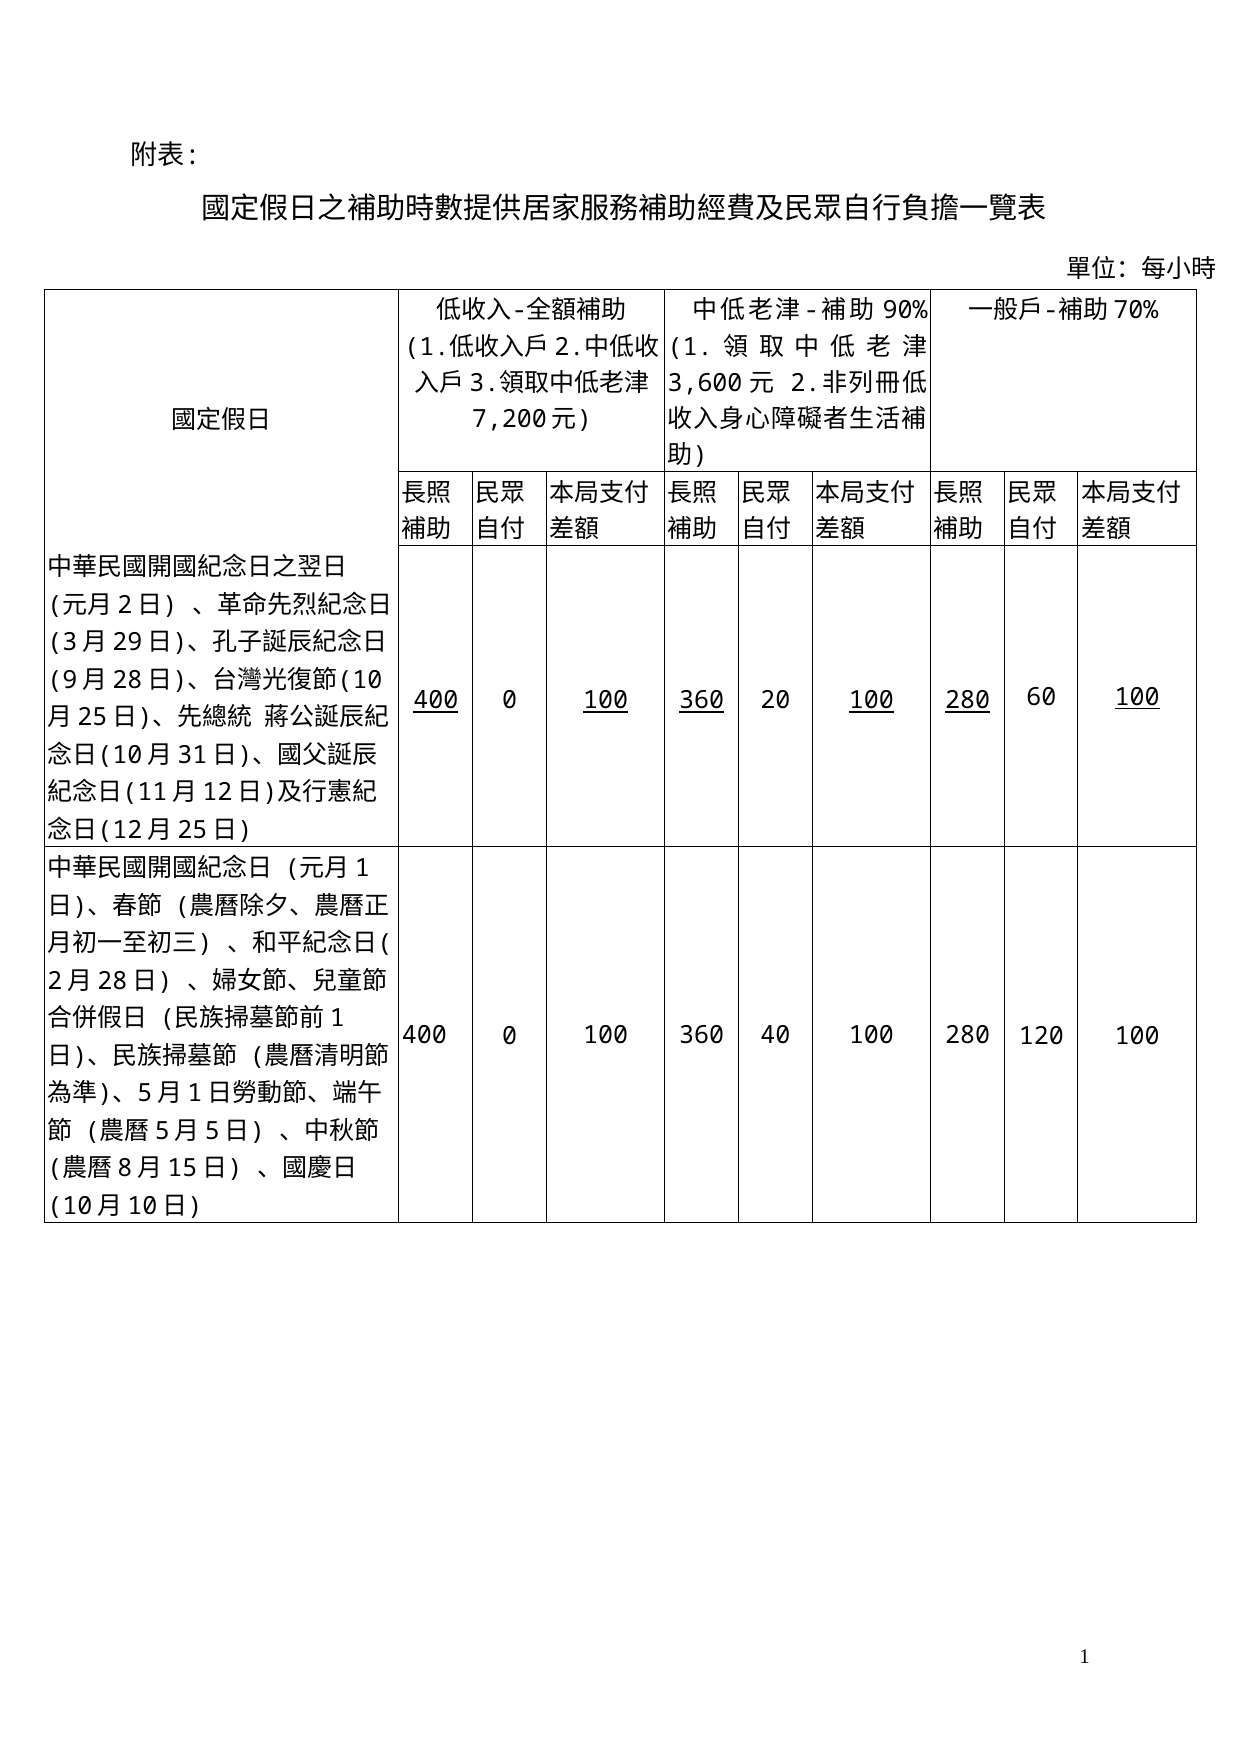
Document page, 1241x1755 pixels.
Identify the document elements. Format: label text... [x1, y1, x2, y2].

table_cell 360 [665, 847, 738, 1222]
table_cell 本局支付 差額 [1078, 472, 1196, 545]
table_cell 民眾自付 [473, 472, 546, 545]
table_cell 100 [813, 847, 930, 1222]
text 國定假日之補助時數提供居家服務補助經費及民眾自行負擔一覽表 [27, 172, 1221, 231]
table_cell 360 [665, 546, 738, 846]
table_header 一般戶-補助70% [931, 290, 1196, 471]
table_cell 280 [931, 546, 1004, 846]
table_cell 0 [473, 847, 546, 1222]
table_cell 民眾自付 [1005, 472, 1077, 545]
table_cell 400 [399, 847, 472, 1222]
table_header 中低老津-補助90% (1.領取中低老津3,600元 2.非列冊低收入身心障礙者生活補助) [665, 290, 930, 471]
table_cell 100 [1078, 847, 1196, 1222]
table_cell 60 [1005, 546, 1077, 846]
table_cell 100 [547, 546, 664, 846]
text 單位：每小時 [27, 231, 1221, 289]
table_cell 100 [1078, 546, 1196, 846]
table_cell 民眾自付 [739, 472, 812, 545]
table_cell 長照補助 [399, 472, 472, 545]
table_cell 本局支付差額 [547, 472, 664, 545]
table_cell 長照補助 [931, 472, 1004, 545]
table_cell 中華民國開國紀念日之翌日 (元月2日) 、革命先烈紀念日(3月29日)、孔子誕辰紀念日(9月28日)、台灣光復節(10月25日)、先總統 蔣公誕辰紀念日(10月31日)、國父誕辰紀念日(11月12日)及行憲紀念日(12月25日) [45, 545, 398, 846]
table_cell 100 [547, 847, 664, 1222]
table_cell 0 [473, 546, 546, 846]
table_cell 中華民國開國紀念日 (元月1日)、春節 (農曆除夕、農曆正月初一至初三) 、和平紀念日( 2月28日) 、婦女節、兒童節合併假日 (民族掃墓節前1日)、民族掃墓節 (農曆清明節為準)、5月1日勞動節、端午節 (農曆5月5日) 、中秋節 (農曆8月15日) 、國慶日(10月10日) [45, 847, 398, 1222]
text 附表: [130, 118, 1110, 172]
table_cell 本局支付差額 [813, 472, 930, 545]
table_cell 280 [931, 847, 1004, 1222]
table_header 低收入-全額補助 (1.低收入戶2.中低收入戶3.領取中低老津7,200元) [399, 290, 664, 471]
table_cell 120 [1005, 847, 1077, 1222]
table_cell 40 [739, 847, 812, 1222]
table_cell 100 [813, 546, 930, 846]
table_header 國定假日 [45, 290, 398, 545]
table_cell 400 [399, 546, 472, 846]
table_cell 20 [739, 546, 812, 846]
table_cell 長照補助 [665, 472, 738, 545]
